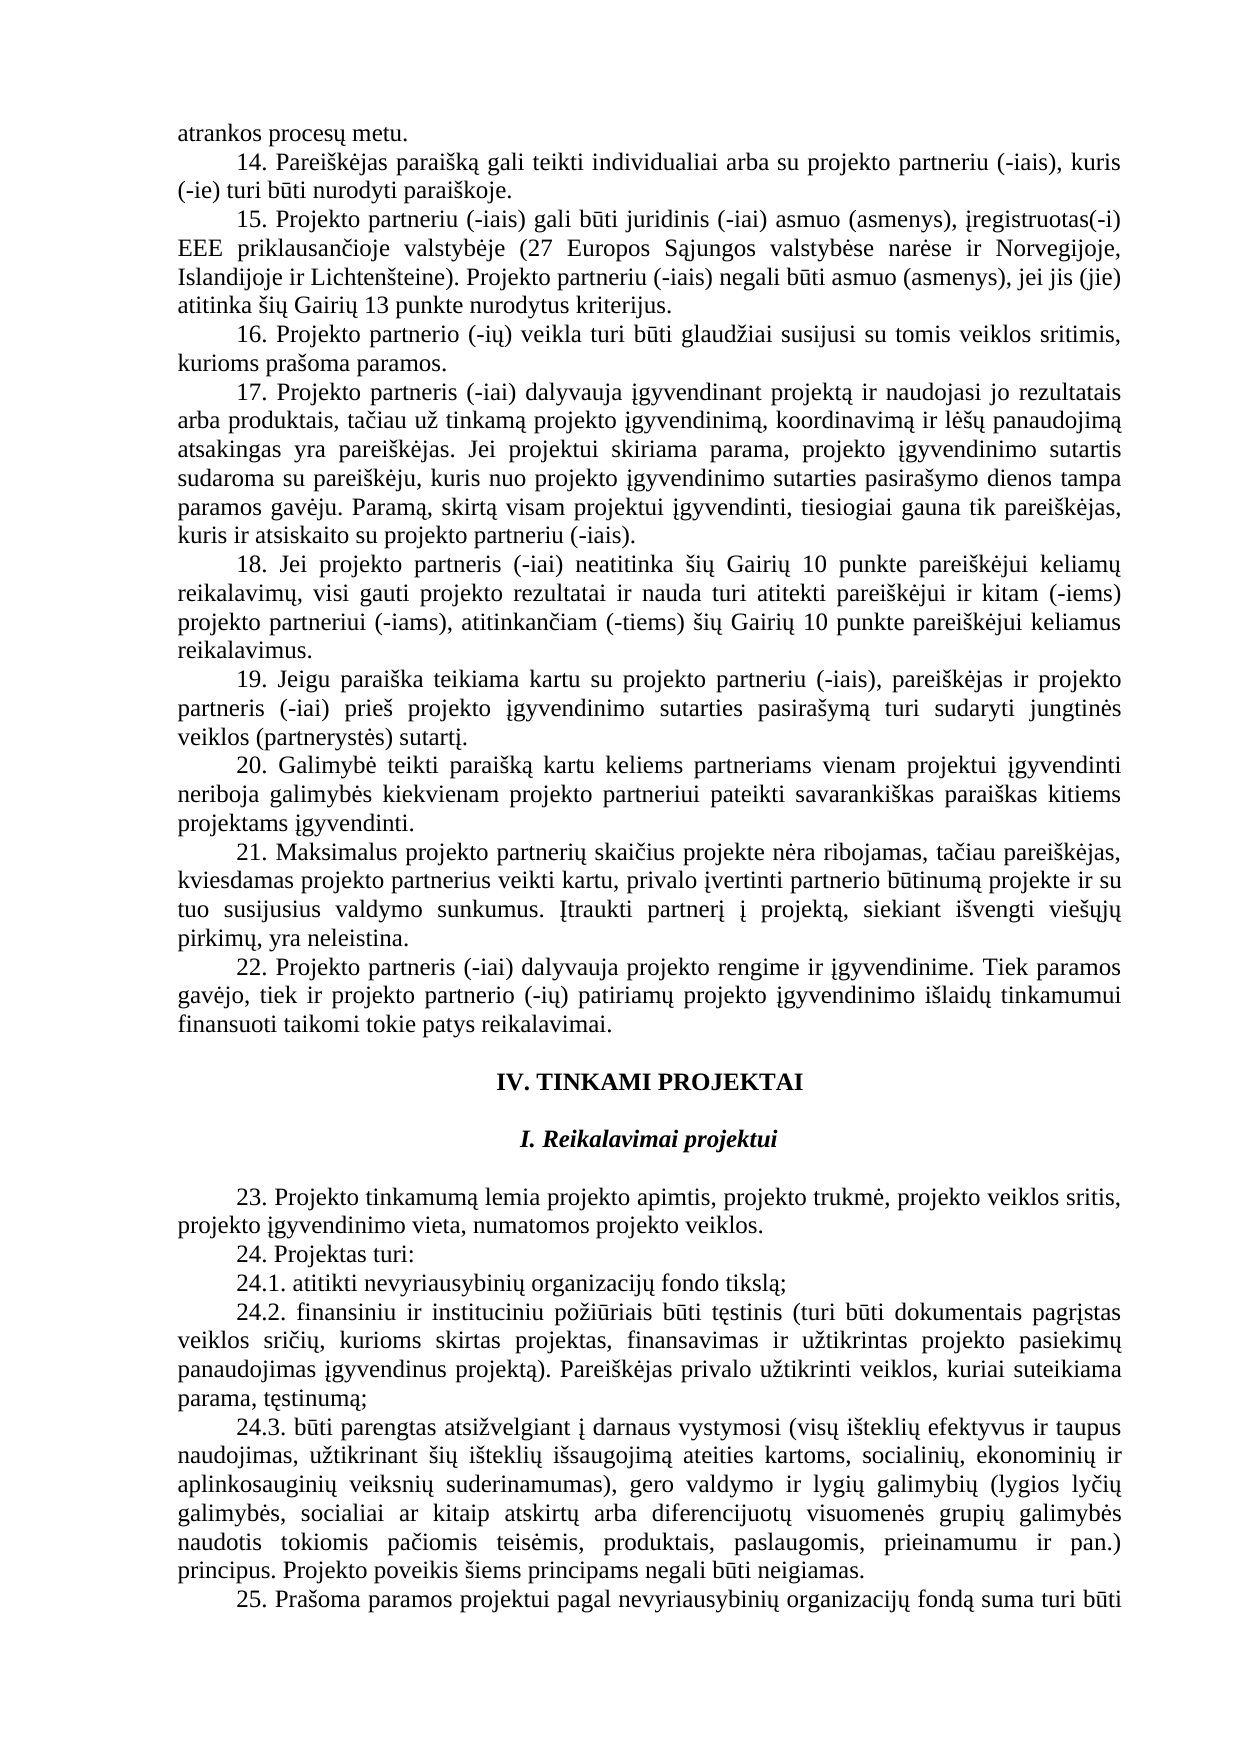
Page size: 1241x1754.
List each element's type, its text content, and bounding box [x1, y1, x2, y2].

text 22. Projekto partneris (-iai) dalyvauja projekto rengime ir įgyvendinime. Tiek paramos gavėjo, tiek ir projekto partnerio (-ių) patiriamų projekto įgyvendinimo išlaidų tinkamumui finansuoti taikomi tokie patys reikalavimai. [177, 952, 1122, 1038]
text atrankos procesų metu. [177, 118, 1122, 147]
text 17. Projekto partneris (-iai) dalyvauja įgyvendinant projektą ir naudojasi jo rezultatais arba produktais, tačiau už tinkamą projekto įgyvendinimą, koordinavimą ir lėšų panaudojimą atsakingas yra pareiškėjas. Jei projektui skiriama parama, projekto įgyvendinimo sutartis sudaroma su pareiškėju, kuris nuo projekto įgyvendinimo sutarties pasirašymo dienos tampa paramos gavėju. Paramą, skirtą visam projektui įgyvendinti, tiesiogiai gauna tik pareiškėjas, kuris ir atsiskaito su projekto partneriu (-iais). [177, 377, 1122, 549]
text 19. Jeigu paraiška teikiama kartu su projekto partneriu (-iais), pareiškėjas ir projekto partneris (-iai) prieš projekto įgyvendinimo sutarties pasirašymą turi sudaryti jungtinės veiklos (partnerystės) sutartį. [177, 664, 1122, 751]
text 18. Jei projekto partneris (-iai) neatitinka šių Gairių 10 punkte pareiškėjui keliamų reikalavimų, visi gauti projekto rezultatai ir nauda turi atitekti pareiškėjui ir kitam (-iems) projekto partneriui (-iams), atitinkančiam (-tiems) šių Gairių 10 punkte pareiškėjui keliamus reikalavimus. [177, 549, 1122, 664]
text 24.2. finansiniu ir instituciniu požiūriais būti tęstinis (turi būti dokumentais pagrįstas veiklos sričių, kurioms skirtas projektas, finansavimas ir užtikrintas projekto pasiekimų panaudojimas įgyvendinus projektą). Pareiškėjas privalo užtikrinti veiklos, kuriai suteikiama parama, tęstinumą; [177, 1297, 1122, 1412]
text 14. Pareiškėjas paraišką gali teikti individualiai arba su projekto partneriu (-iais), kuris (-ie) turi būti nurodyti paraiškoje. [177, 147, 1122, 204]
text 15. Projekto partneriu (-iais) gali būti juridinis (-iai) asmuo (asmenys), įregistruotas(-i) EEE priklausančioje valstybėje (27 Europos Sąjungos valstybėse narėse ir Norvegijoje, Islandijoje ir Lichtenšteine). Projekto partneriu (-iais) negali būti asmuo (asmenys), jei jis (jie) atitinka šių Gairių 13 punkte nurodytus kriterijus. [177, 204, 1122, 319]
text 24.3. būti parengtas atsižvelgiant į darnaus vystymosi (visų išteklių efektyvus ir taupus naudojimas, užtikrinant šių išteklių išsaugojimą ateities kartoms, socialinių, ekonominių ir aplinkosauginių veiksnių suderinamumas), gero valdymo ir lygių galimybių (lygios lyčių galimybės, socialiai ar kitaip atskirtų arba diferencijuotų visuomenės grupių galimybės naudotis tokiomis pačiomis teisėmis, produktais, paslaugomis, prieinamumu ir pan.) principus. Projekto poveikis šiems principams negali būti neigiamas. [177, 1412, 1122, 1584]
text 25. Prašoma paramos projektui pagal nevyriausybinių organizacijų fondą suma turi būti [177, 1584, 1122, 1613]
text 24.1. atitikti nevyriausybinių organizacijų fondo tikslą; [177, 1268, 1122, 1297]
text 21. Maksimalus projekto partnerių skaičius projekte nėra ribojamas, tačiau pareiškėjas, kviesdamas projekto partnerius veikti kartu, privalo įvertinti partnerio būtinumą projekte ir su tuo susijusius valdymo sunkumus. Įtraukti partnerį į projektą, siekiant išvengti viešųjų pirkimų, yra neleistina. [177, 837, 1122, 952]
text 23. Projekto tinkamumą lemia projekto apimtis, projekto trukmė, projekto veiklos sritis, projekto įgyvendinimo vieta, numatomos projekto veiklos. [177, 1182, 1122, 1239]
text 24. Projektas turi: [177, 1239, 1122, 1268]
text I. Reikalavimai projektui [177, 1124, 1122, 1153]
text 20. Galimybė teikti paraišką kartu keliems partneriams vienam projektui įgyvendinti neriboja galimybės kiekvienam projekto partneriui pateikti savarankiškas paraiškas kitiems projektams įgyvendinti. [177, 751, 1122, 837]
text 16. Projekto partnerio (-ių) veikla turi būti glaudžiai susijusi su tomis veiklos sritimis, kurioms prašoma paramos. [177, 319, 1122, 377]
text IV. TINKAMI PROJEKTAI [177, 1067, 1122, 1096]
